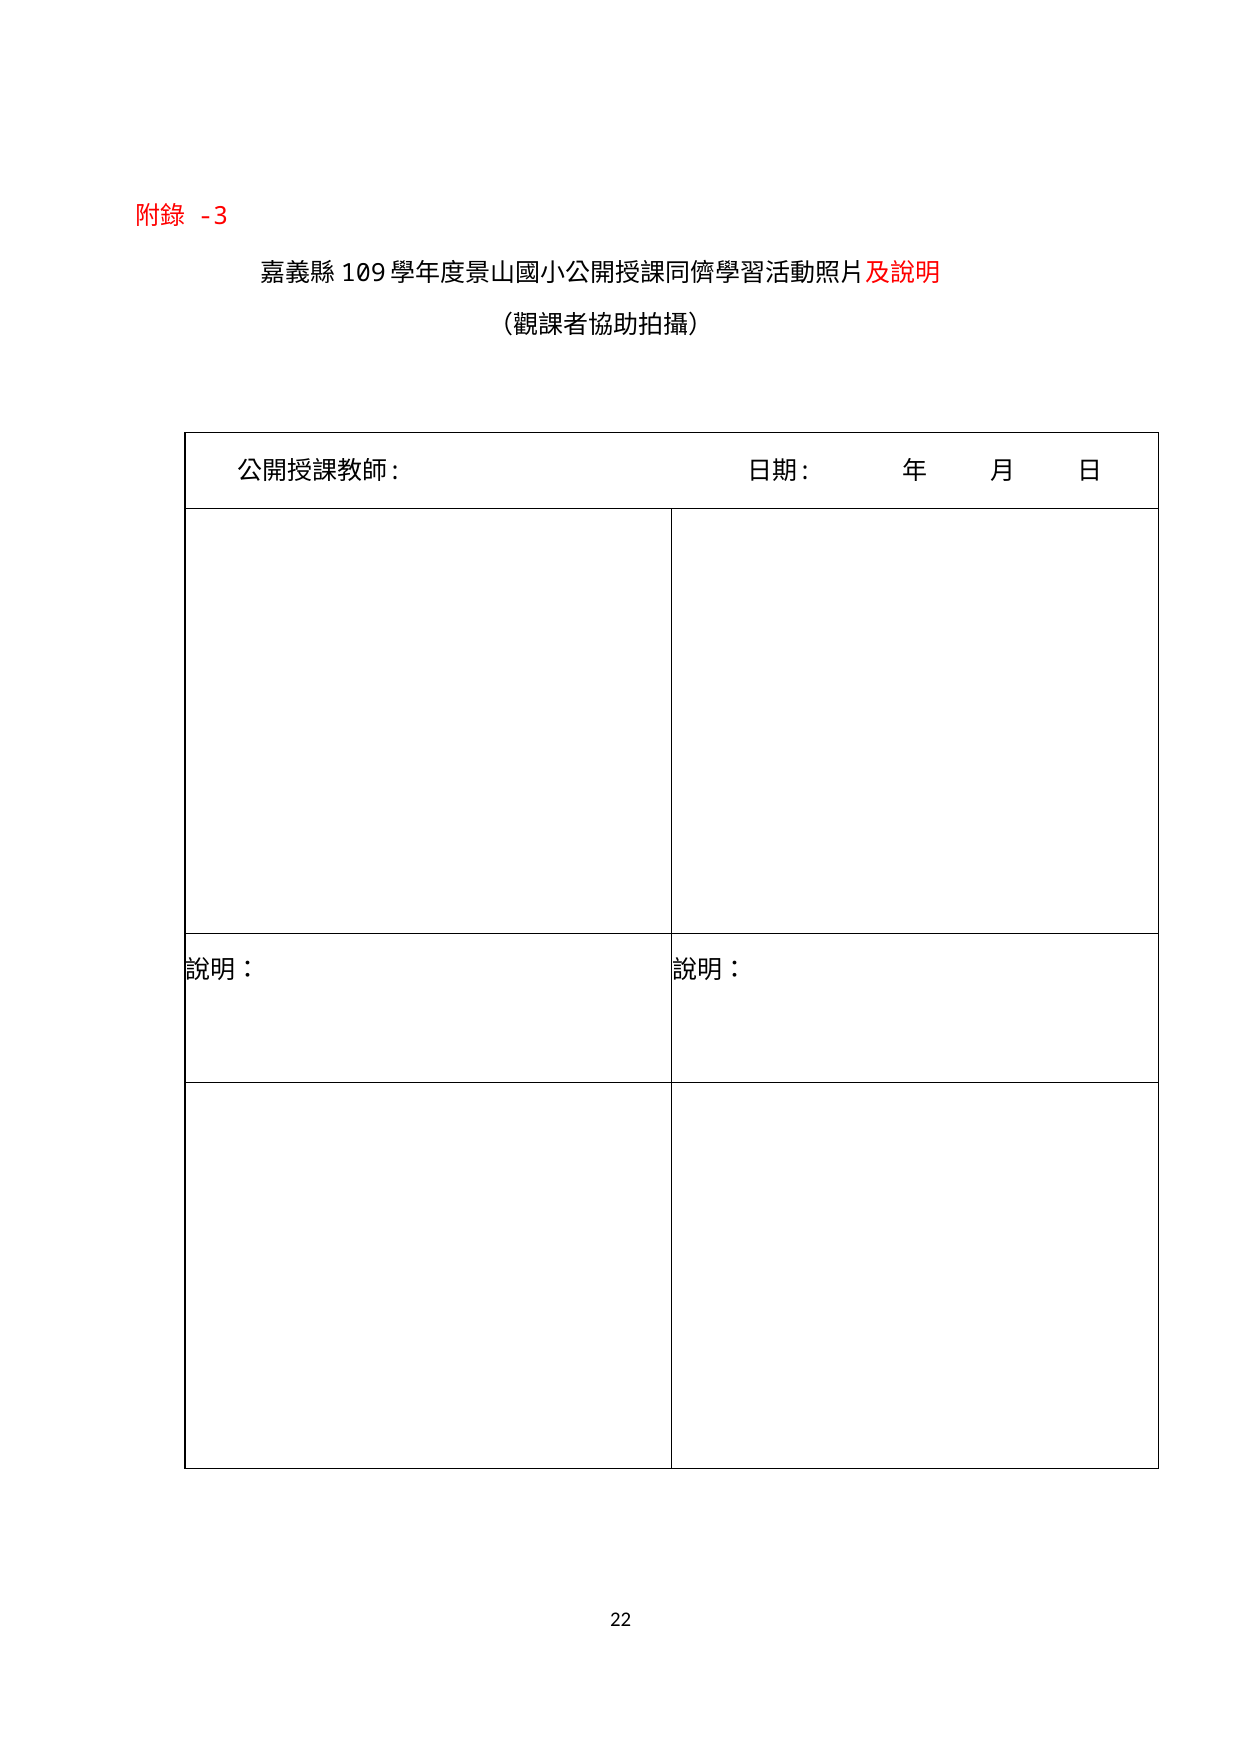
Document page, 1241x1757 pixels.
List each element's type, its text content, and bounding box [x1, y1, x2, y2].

text （觀課者協助拍攝） [135, 304, 1066, 341]
table_cell 說明： [186, 934, 669, 1082]
table_header 公開授課教師: 日期: 年 月 日 [186, 433, 1158, 508]
text 嘉義縣109學年度景山國小公開授課同儕學習活動照片及說明 [135, 252, 1066, 289]
table_cell [186, 509, 671, 933]
table_cell [672, 509, 1158, 933]
text 附錄 -3 [135, 195, 1066, 231]
table_cell [672, 1083, 1158, 1468]
table_cell [186, 1083, 671, 1468]
table_cell 說明： [672, 934, 1158, 1082]
